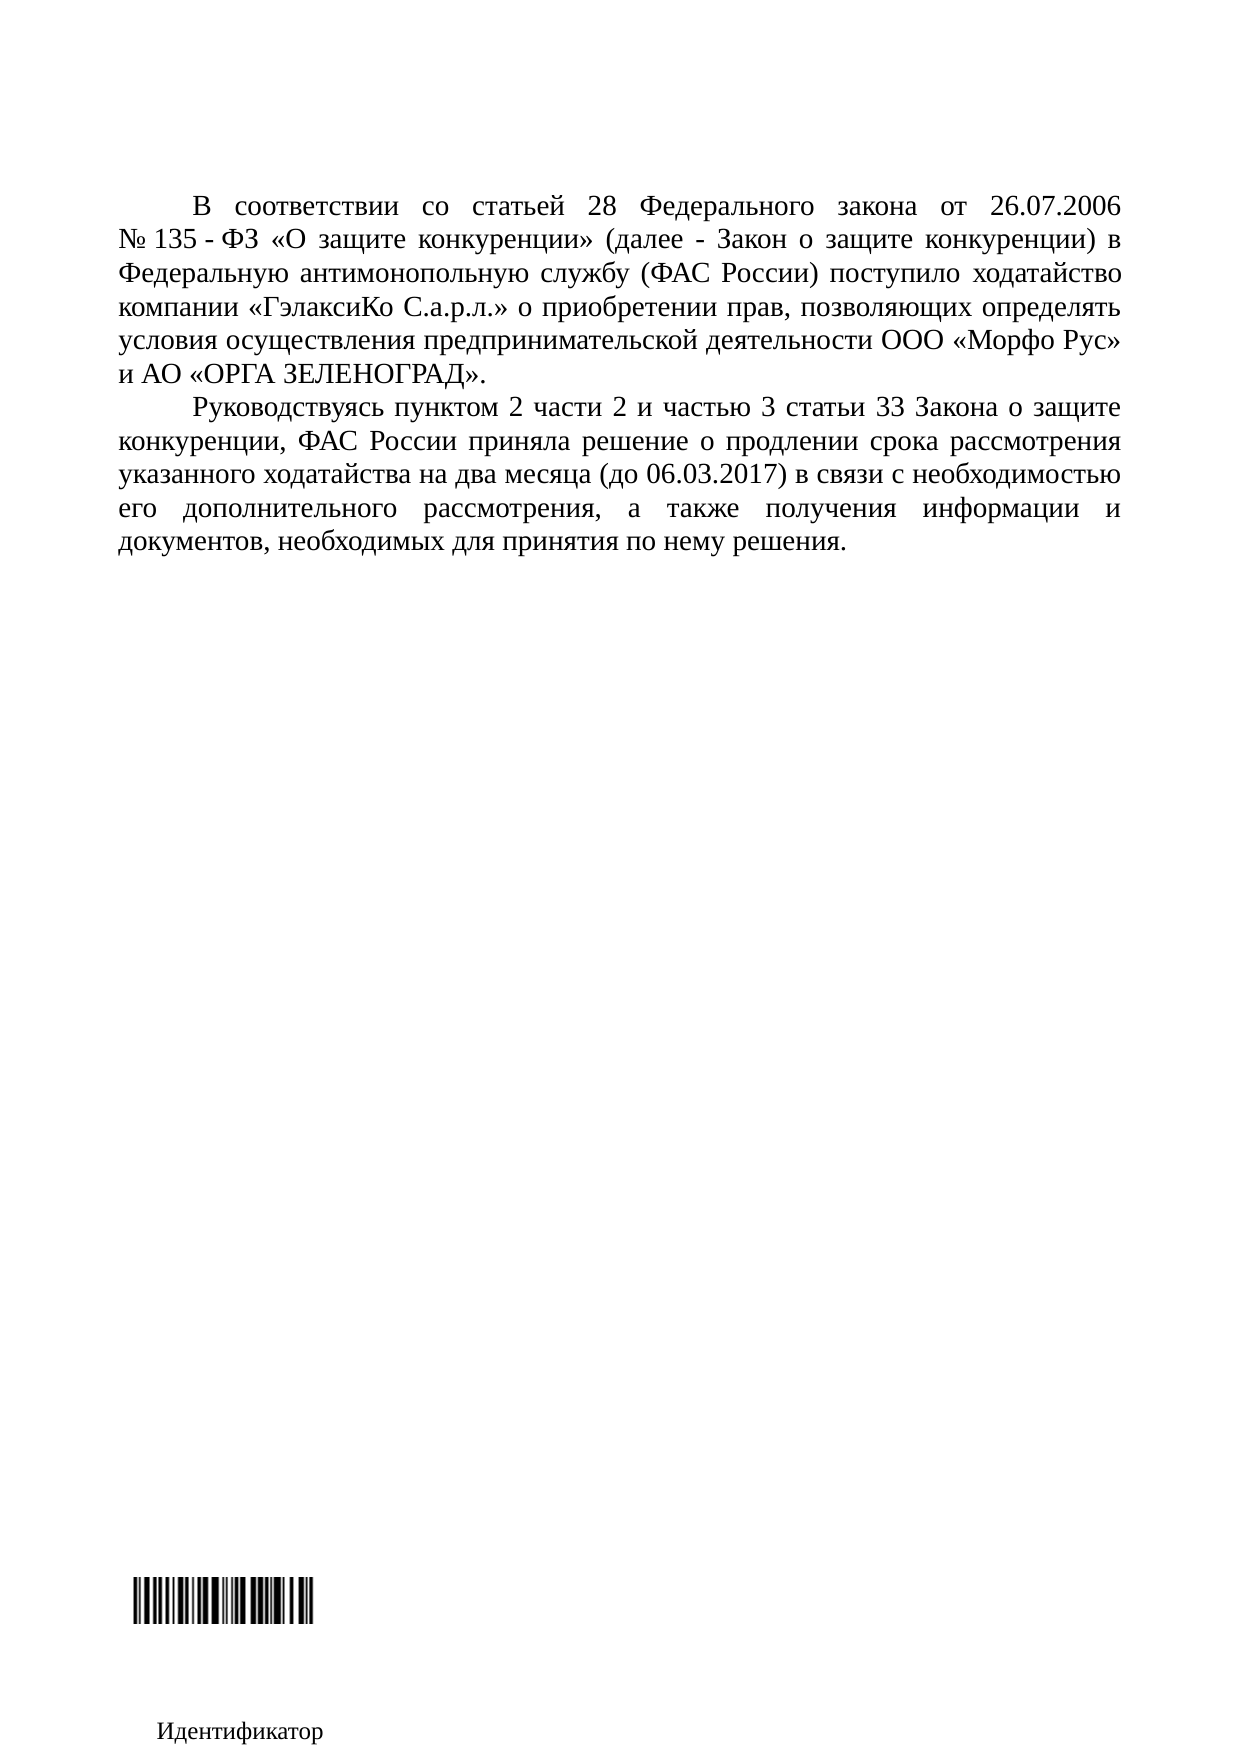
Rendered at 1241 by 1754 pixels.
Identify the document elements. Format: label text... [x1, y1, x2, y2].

picture [118, 1577, 331, 1624]
text В соответствии со статьей 28 Федерального закона от 26.07.2006 № 135 - ФЗ «О защите конкуренции» (далее - Закон о защите конкуренции) в Федеральную антимонопольную службу (ФАС России) поступило ходатайство компании «ГэлаксиКо С.а.р.л.» о приобретении прав, позволяющих определять условия осуществления предпринимательской деятельности ООО «Морфо Рус» и АО «ОРГА ЗЕЛЕНОГРАД». [118, 188, 1122, 389]
text Руководствуясь пунктом 2 части 2 и частью 3 статьи 33 Закона о защите конкуренции, ФАС России приняла решение о продлении срока рассмотрения указанного ходатайства на два месяца (до 06.03.2017) в связи с необходимостью его дополнительного рассмотрения, а также получения информации и документов, необходимых для принятия по нему решения. [118, 389, 1122, 557]
